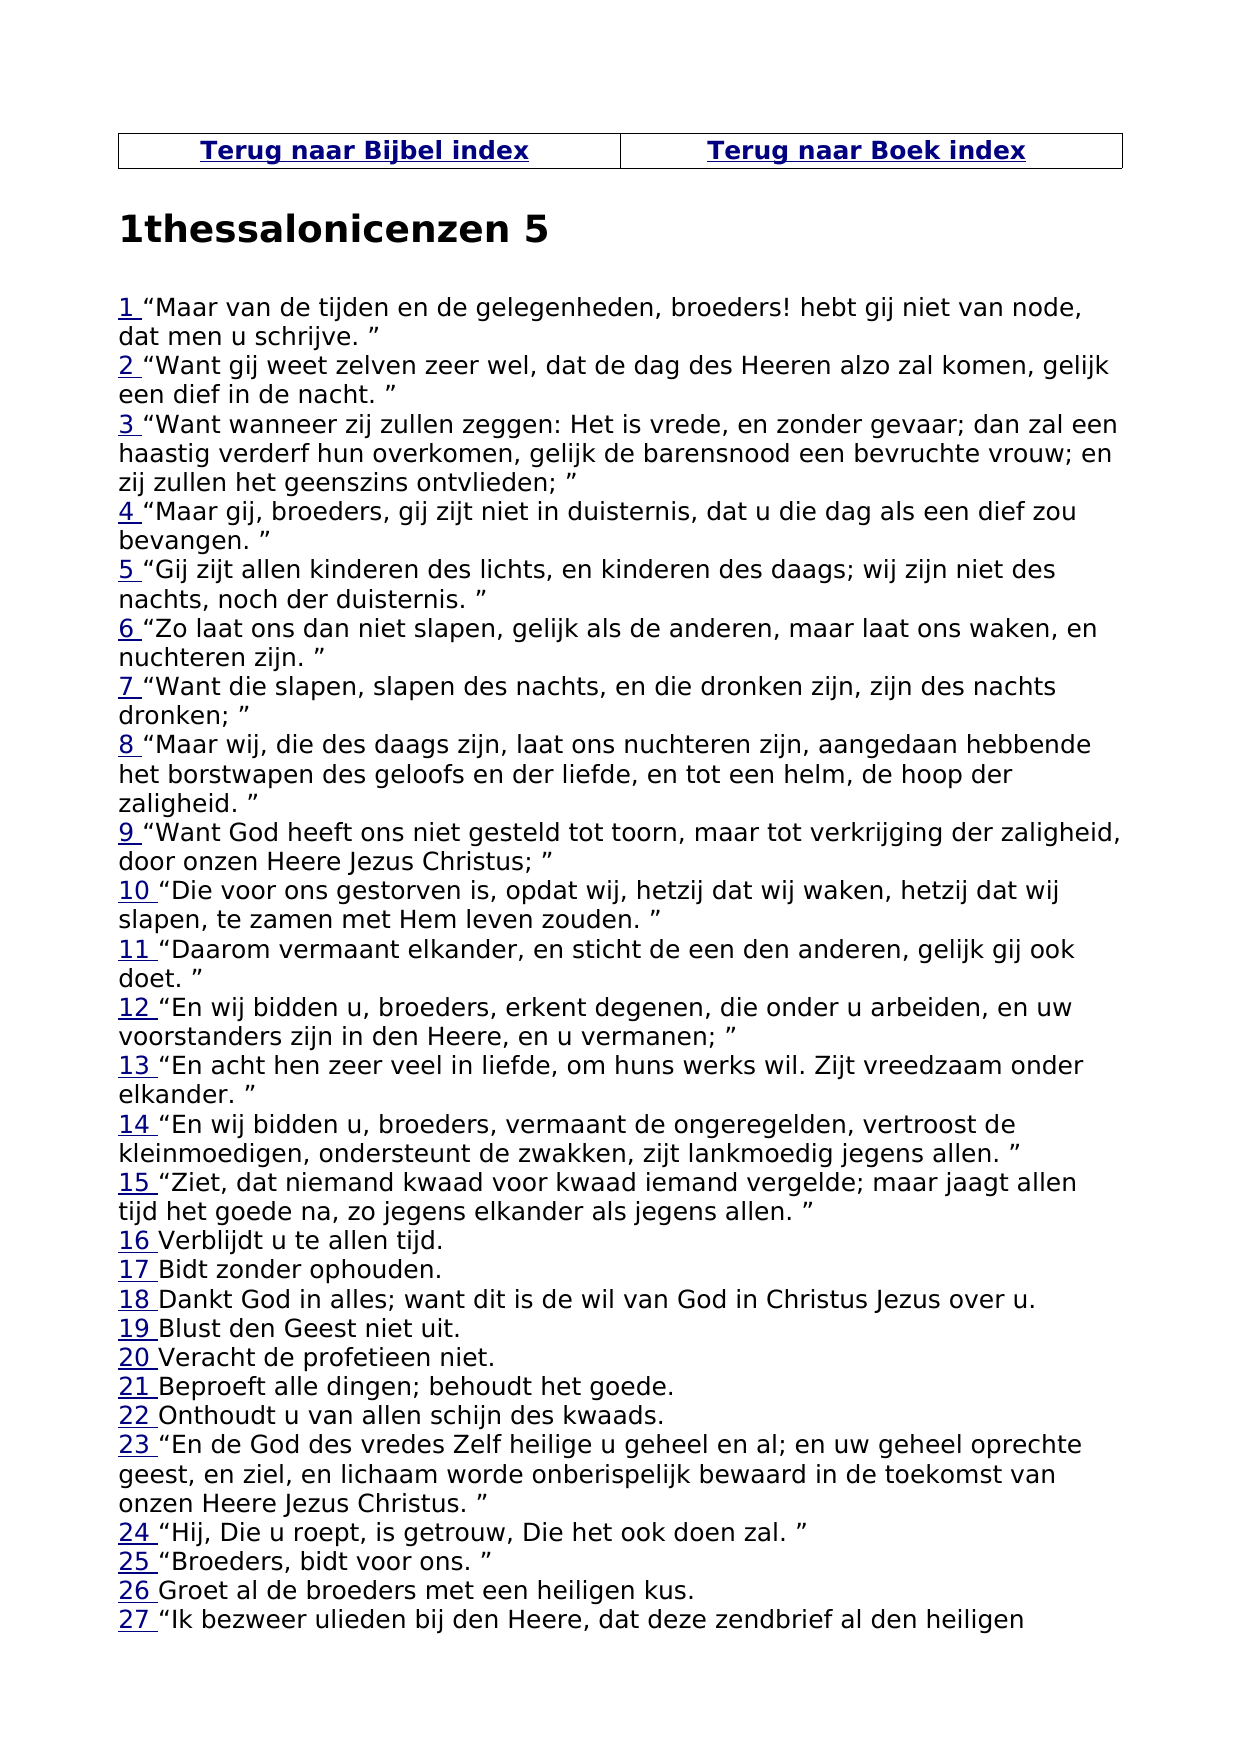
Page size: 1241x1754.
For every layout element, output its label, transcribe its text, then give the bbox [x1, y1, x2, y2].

table_header Terug naar Boek index [621, 134, 1122, 168]
text 1 “Maar van de tijden en de gelegenheden, broeders! hebt gij niet van node, dat men u schrijve. ” 2 “Want gij weet zelven zeer wel, dat de dag des Heeren alzo zal komen, gelijk een dief in de nacht. ” 3 “Want wanneer zij zullen zeggen: Het is vrede, en zonder gevaar; dan zal een haastig verderf hun overkomen, gelijk de barensnood een bevruchte vrouw; en zij zullen het geenszins ontvlieden; ” 4 “Maar gij, broeders, gij zijt niet in duisternis, dat u die dag als een dief zou bevangen. ” 5 “Gij zijt allen kinderen des lichts, en kinderen des daags; wij zijn niet des nachts, noch der duisternis. ” 6 “Zo laat ons dan niet slapen, gelijk als de anderen, maar laat ons waken, en nuchteren zijn. ” 7 “Want die slapen, slapen des nachts, en die dronken zijn, zijn des nachts dronken; ” 8 “Maar wij, die des daags zijn, laat ons nuchteren zijn, aangedaan hebbende het borstwapen des geloofs en der liefde, en tot een helm, de hoop der zaligheid. ” 9 “Want God heeft ons niet gesteld tot toorn, maar tot verkrijging der zaligheid, door onzen Heere Jezus Christus; ” 10 “Die voor ons gestorven is, opdat wij, hetzij dat wij waken, hetzij dat wij slapen, te zamen met Hem leven zouden. ” 11 “Daarom vermaant elkander, en sticht de een den anderen, gelijk gij ook doet. ” 12 “En wij bidden u, broeders, erkent degenen, die onder u arbeiden, en uw voorstanders zijn in den Heere, en u vermanen; ” 13 “En acht hen zeer veel in liefde, om huns werks wil. Zijt vreedzaam onder elkander. ” 14 “En wij bidden u, broeders, vermaant de ongeregelden, vertroost de kleinmoedigen, ondersteunt de zwakken, zijt lankmoedig jegens allen. ” 15 “Ziet, dat niemand kwaad voor kwaad iemand vergelde; maar jaagt allen tijd het goede na, zo jegens elkander als jegens allen. ” 16 Verblijdt u te allen tijd. 17 Bidt zonder ophouden. 18 Dankt God in alles; want dit is de wil van God in Christus Jezus over u. 19 Blust den Geest niet uit. 20 Veracht de profetieen niet. 21 Beproeft alle dingen; behoudt het goede. 22 Onthoudt u van allen schijn des kwaads. 23 “En de God des vredes Zelf heilige u geheel en al; en uw geheel oprechte geest, en ziel, en lichaam worde onberispelijk bewaard in de toekomst van onzen Heere Jezus Christus. ” 24 “Hij, Die u roept, is getrouw, Die het ook doen zal. ” 25 “Broeders, bidt voor ons. ” 26 Groet al de broeders met een heiligen kus. 27 “Ik bezweer ulieden bij den Heere, dat deze zendbrief al den heiligen [118, 264, 1122, 1635]
table_header Terug naar Bijbel index [119, 134, 620, 168]
subtitle 1thessalonicenzen 5 [118, 208, 1122, 252]
